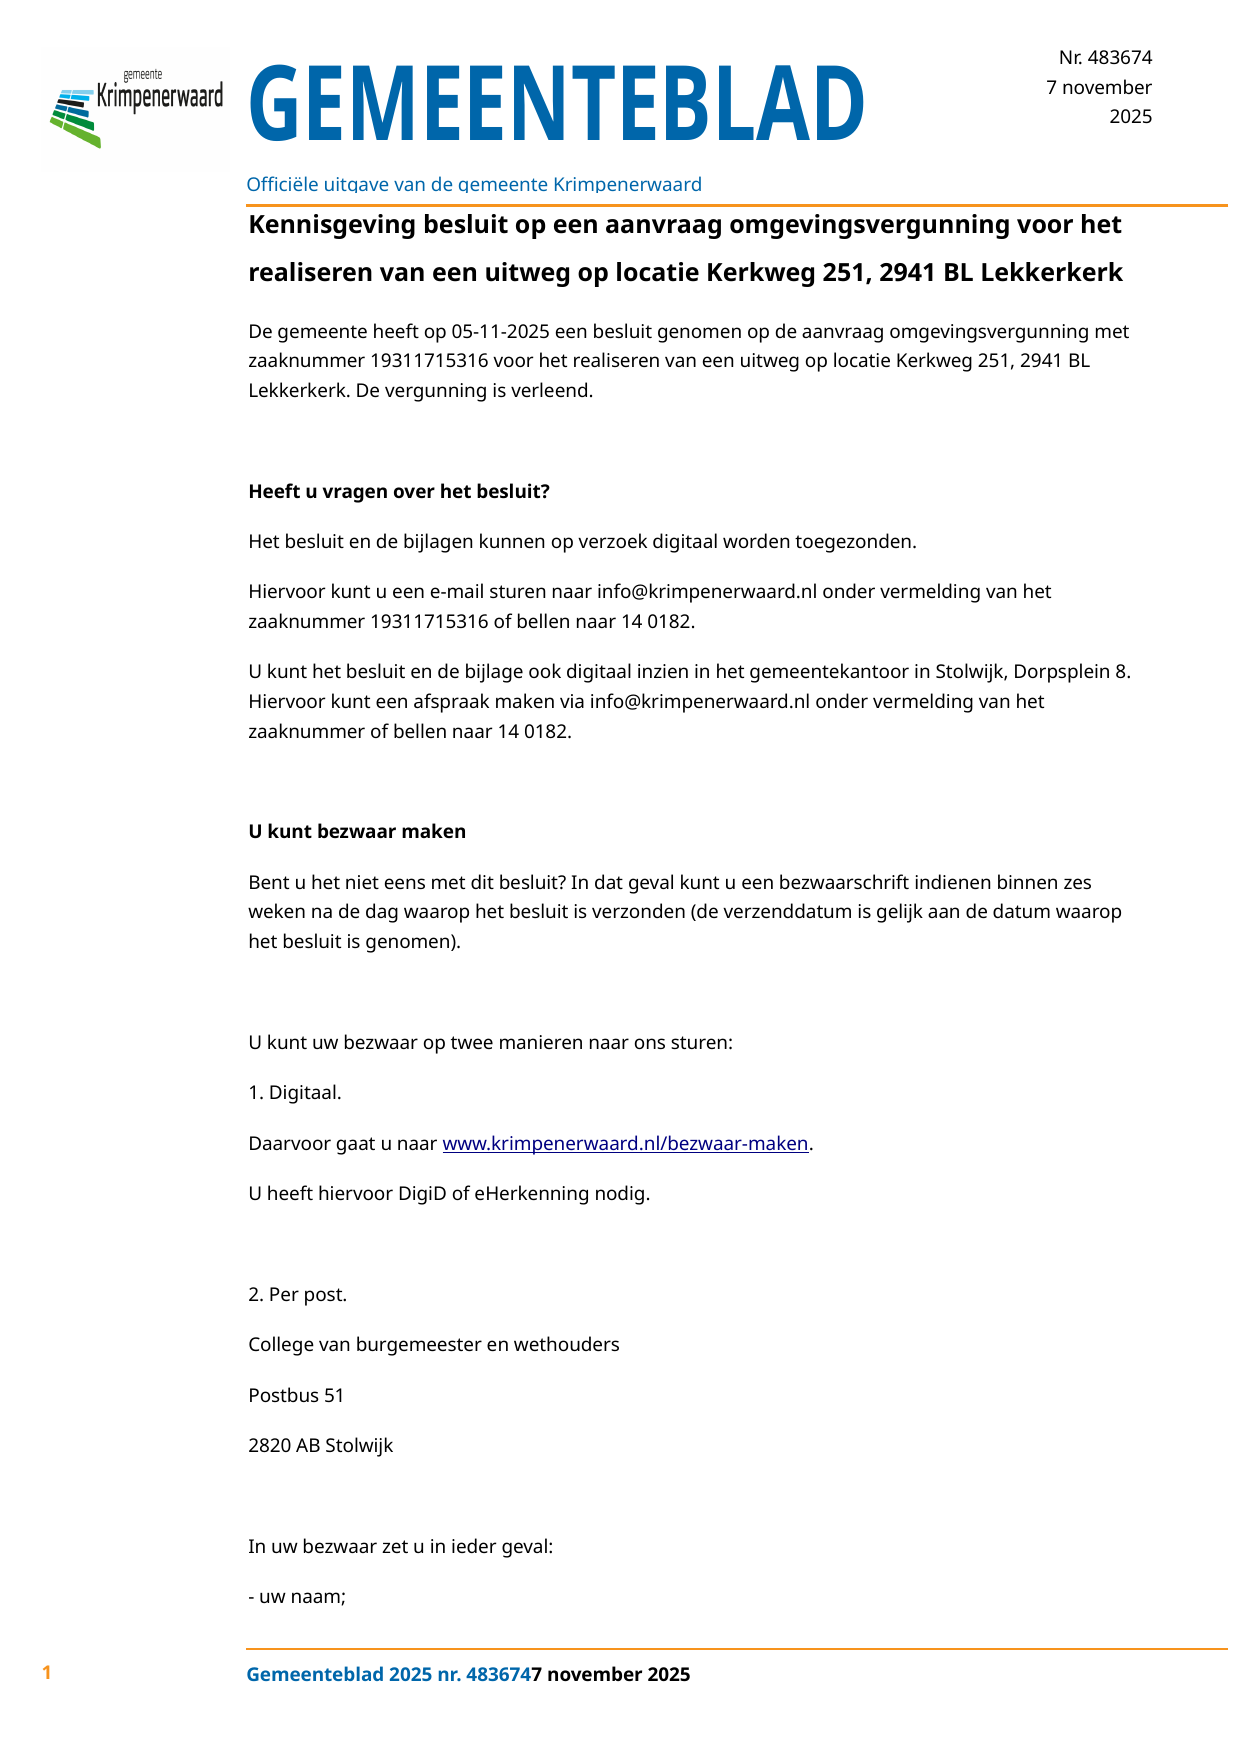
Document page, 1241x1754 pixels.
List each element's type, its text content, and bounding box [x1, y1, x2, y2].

text De gemeente heeft op 05-11-2025 een besluit genomen op de aanvraag omgevingsvergunning met zaaknummer 19311715316 voor het realiseren van een uitweg op locatie Kerkweg 251, 2941 BL Lekkerkerk. De vergunning is verleend. [248, 318, 1152, 403]
text Bent u het niet eens met dit besluit? In dat geval kunt u een bezwaarschrift indienen binnen zes weken na de dag waarop het besluit is verzonden (de verzenddatum is gelijk aan de datum waarop het besluit is genomen). [248, 869, 1152, 954]
text U kunt het besluit en de bijlage ook digitaal inzien in het gemeentekantoor in Stolwijk, Dorpsplein 8. Hiervoor kunt een afspraak maken via info@krimpenerwaard.nl onder vermelding van het zaaknummer of bellen naar 14 0182. [248, 659, 1152, 744]
text Daarvoor gaat u naar www.krimpenerwaard.nl/bezwaar-maken. [248, 1130, 1152, 1156]
text 1. Digitaal. [248, 1079, 1152, 1105]
text 2820 AB Stolwijk [248, 1432, 1152, 1458]
text Hiervoor kunt u een e-mail sturen naar info@krimpenerwaard.nl onder vermelding van het zaaknummer 19311715316 of bellen naar 14 0182. [248, 579, 1152, 634]
text Heeft u vragen over het besluit? [248, 478, 1152, 504]
text U heeft hiervoor DigiD of eHerkenning nodig. [248, 1180, 1152, 1206]
text Kennisgeving besluit op een aanvraag omgevingsvergunning voor het realiseren van een uitweg op locatie Kerkweg 251, 2941 BL Lekkerkerk [248, 207, 1152, 288]
text College van burgemeester en wethouders [248, 1332, 1152, 1357]
text U kunt bezwaar maken [248, 819, 1152, 844]
text Het besluit en de bijlagen kunnen op verzoek digitaal worden toegezonden. [248, 528, 1152, 554]
text 2. Per post. [248, 1281, 1152, 1307]
text U kunt uw bezwaar op twee manieren naar ons sturen: [248, 1029, 1152, 1055]
text Postbus 51 [248, 1382, 1152, 1408]
text - uw naam; [248, 1584, 1152, 1609]
picture [41, 47, 231, 172]
text In uw bezwaar zet u in ieder geval: [248, 1533, 1152, 1559]
